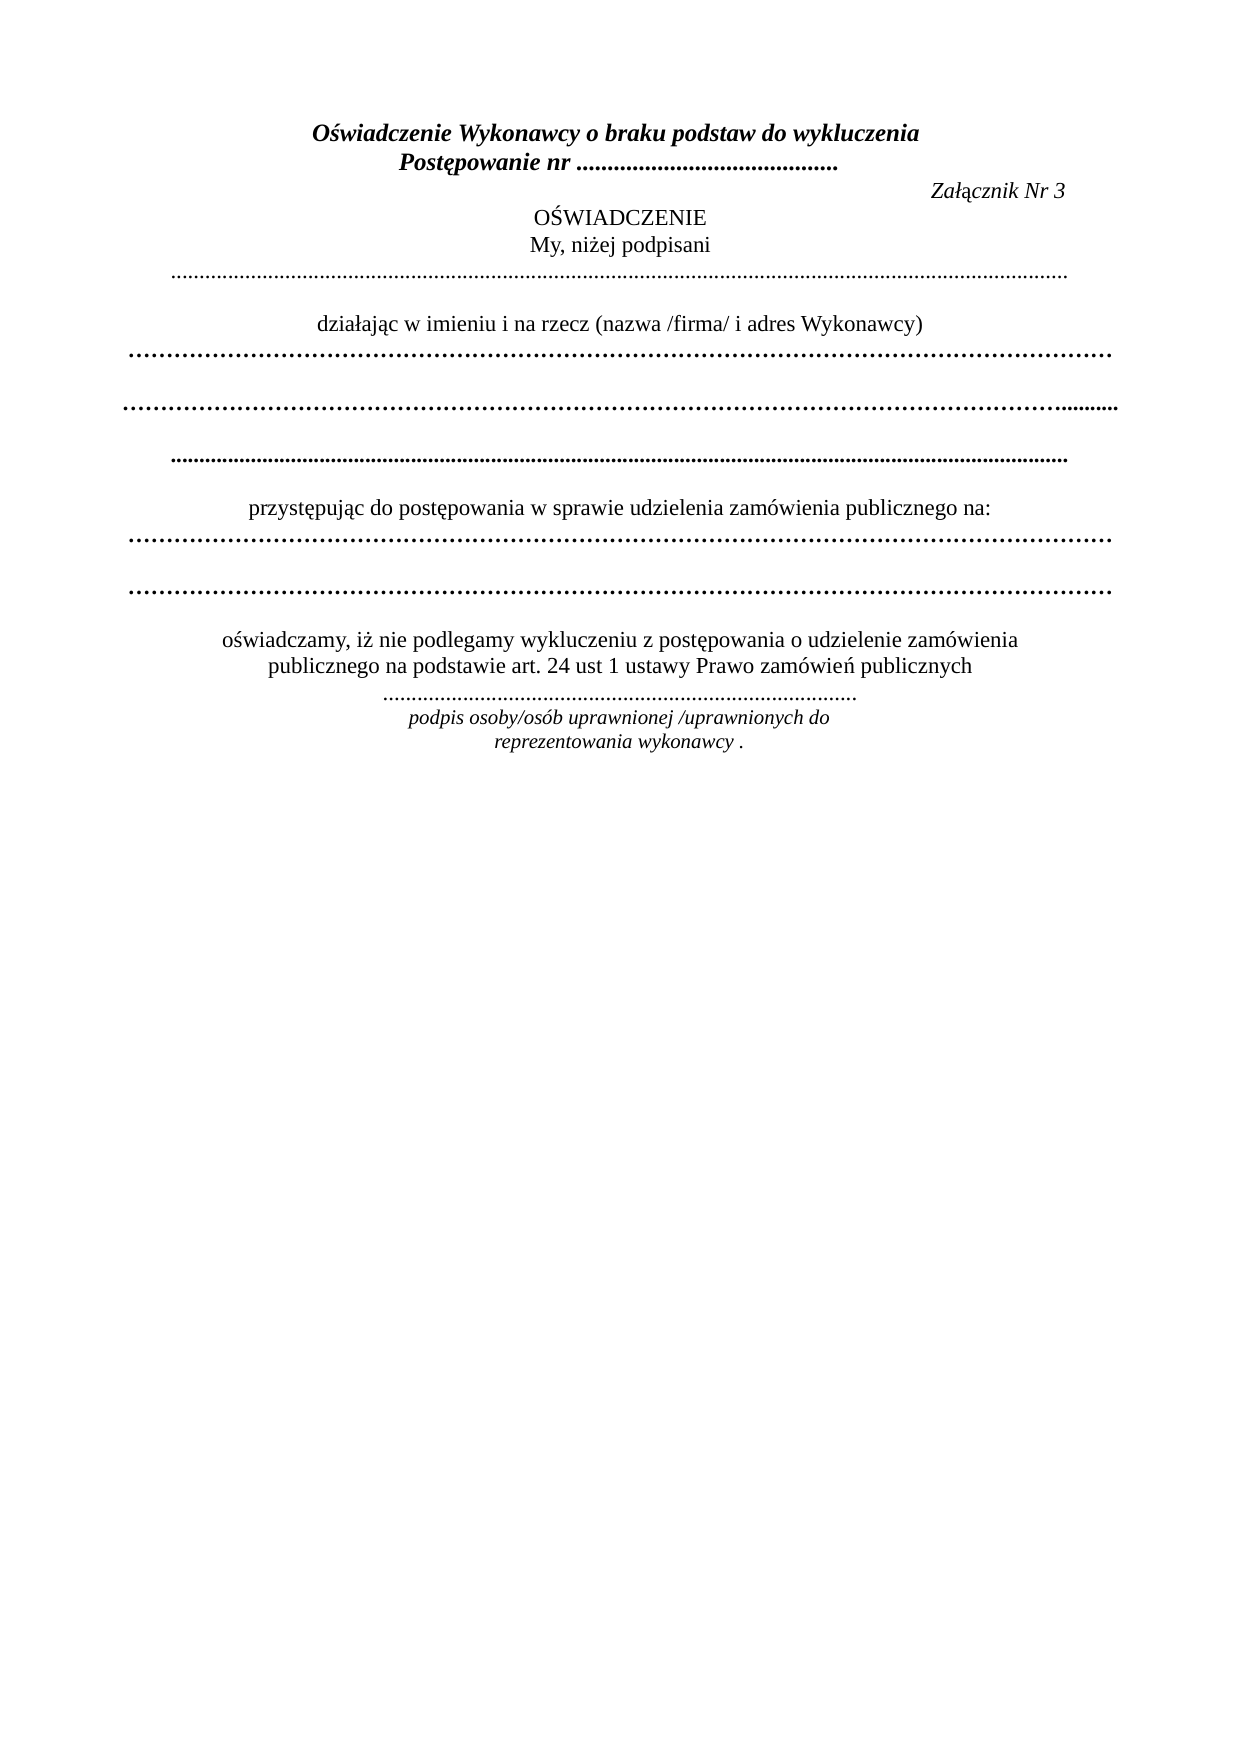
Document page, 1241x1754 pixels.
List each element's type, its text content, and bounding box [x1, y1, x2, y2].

text Oświadczenie Wykonawcy o braku podstaw do wykluczenia [118, 118, 1122, 147]
text reprezentowania wykonawcy . [118, 729, 1122, 753]
text publicznego na podstawie art. 24 ust 1 ustawy Prawo zamówień publicznych [118, 652, 1122, 679]
text …………………………………………………………………………………………………………….......... [118, 389, 1122, 415]
text ............................................................................................................................................................. [118, 442, 1122, 468]
text Załącznik Nr 3 [118, 176, 1122, 204]
text OŚWIADCZENIE [118, 204, 1122, 231]
text ………………………………………………………………………………………………………………… [118, 336, 1122, 362]
text ………………………………………………………………………………………………………………… [118, 521, 1122, 547]
text ................................................................................... [118, 679, 1122, 705]
text działając w imieniu i na rzecz (nazwa /firma/ i adres Wykonawcy) [118, 310, 1122, 336]
text My, niżej podpisani [118, 231, 1122, 257]
text podpis osoby/osób uprawnionej /uprawnionych do [118, 705, 1122, 729]
text przystępując do postępowania w sprawie udzielenia zamówienia publicznego na: [118, 494, 1122, 521]
text ………………………………………………………………………………………………………………… [118, 573, 1122, 600]
text oświadczamy, iż nie podlegamy wykluczeniu z postępowania o udzielenie zamówienia [118, 626, 1122, 652]
text Postępowanie nr .......................................... [118, 147, 1122, 176]
text ............................................................................................................................................................. [118, 257, 1122, 283]
